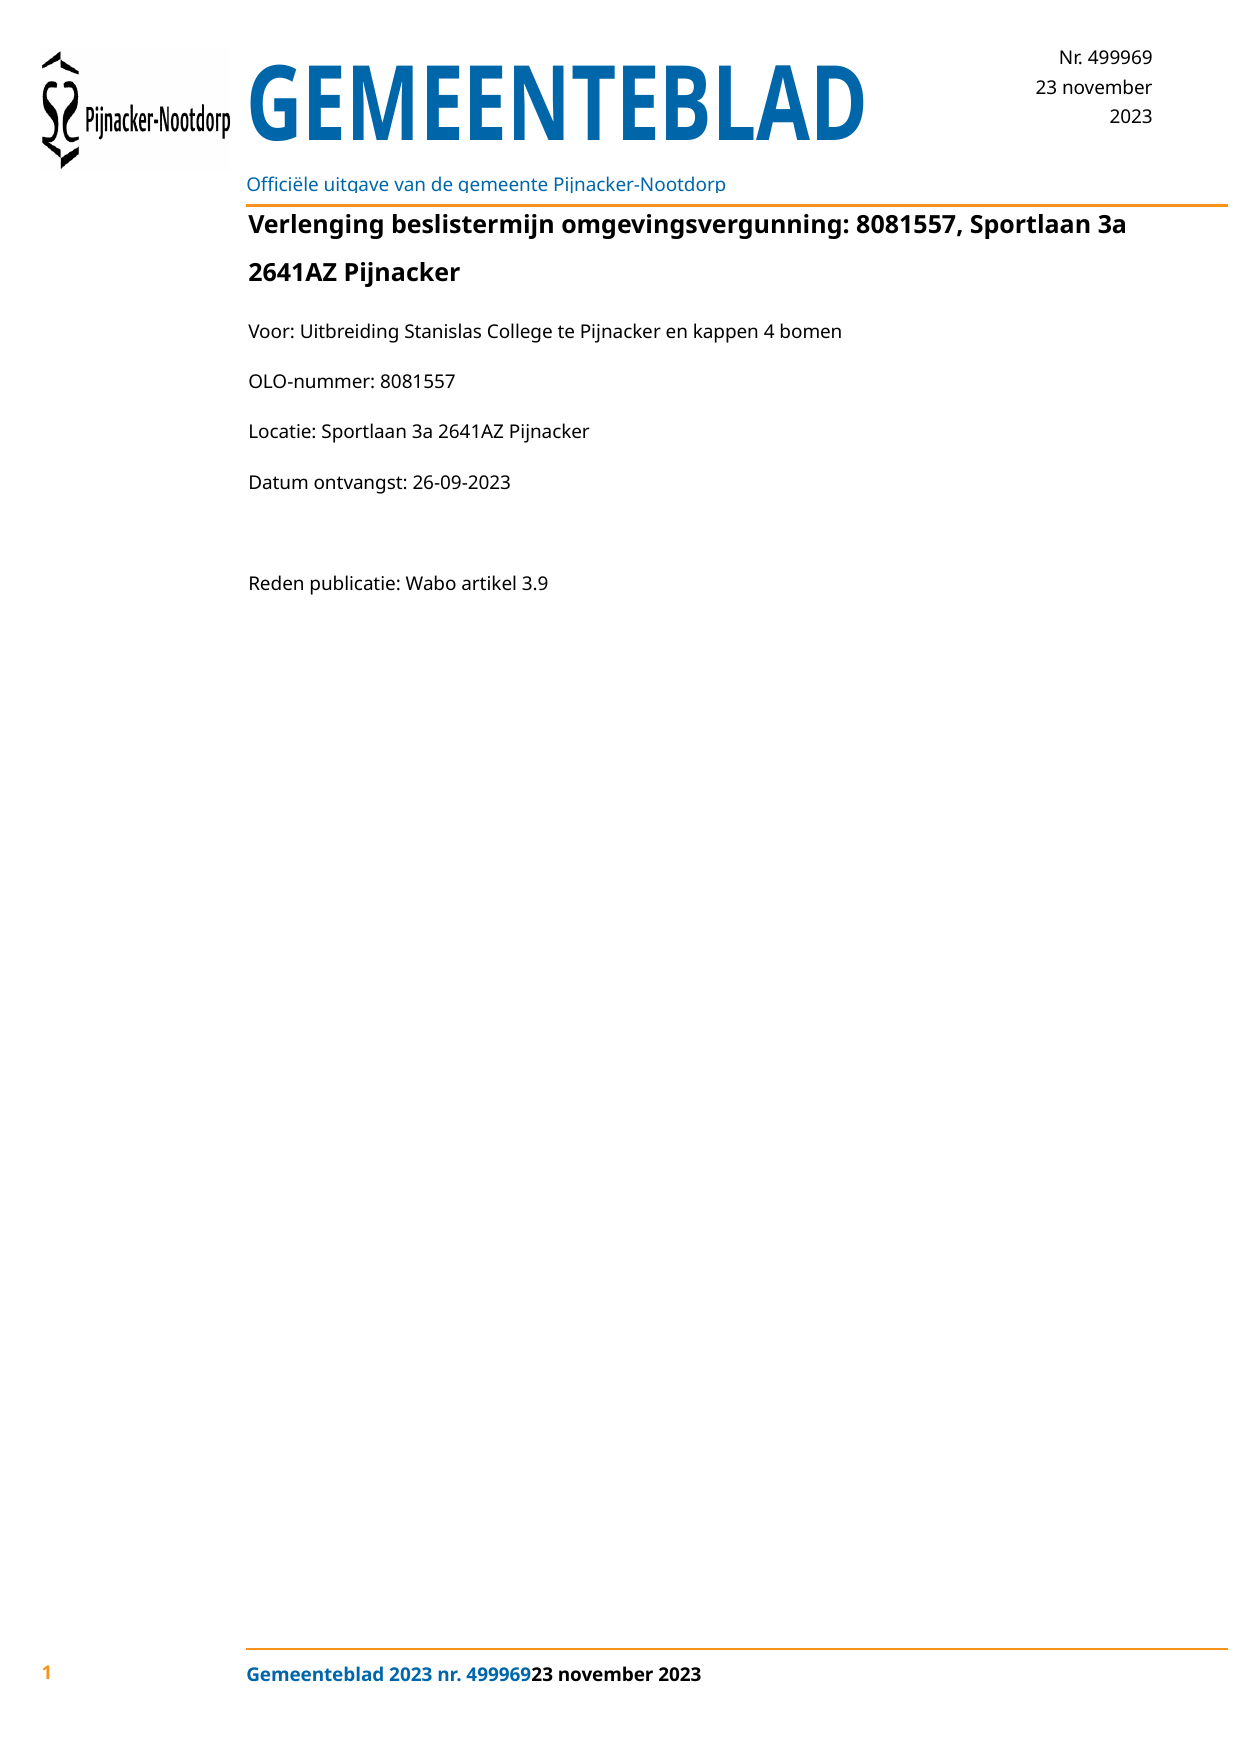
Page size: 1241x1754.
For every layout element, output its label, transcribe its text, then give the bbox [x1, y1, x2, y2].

text Verlenging beslistermijn omgevingsvergunning: 8081557, Sportlaan 3a 2641AZ Pijnacker [248, 207, 1152, 288]
text Reden publicatie: Wabo artikel 3.9 [248, 570, 1152, 596]
text OLO-nummer: 8081557 [248, 368, 1152, 394]
text Datum ontvangst: 26-09-2023 [248, 469, 1152, 495]
picture [41, 47, 231, 172]
text Voor: Uitbreiding Stanislas College te Pijnacker en kappen 4 bomen [248, 318, 1152, 344]
text Locatie: Sportlaan 3a 2641AZ Pijnacker [248, 419, 1152, 444]
